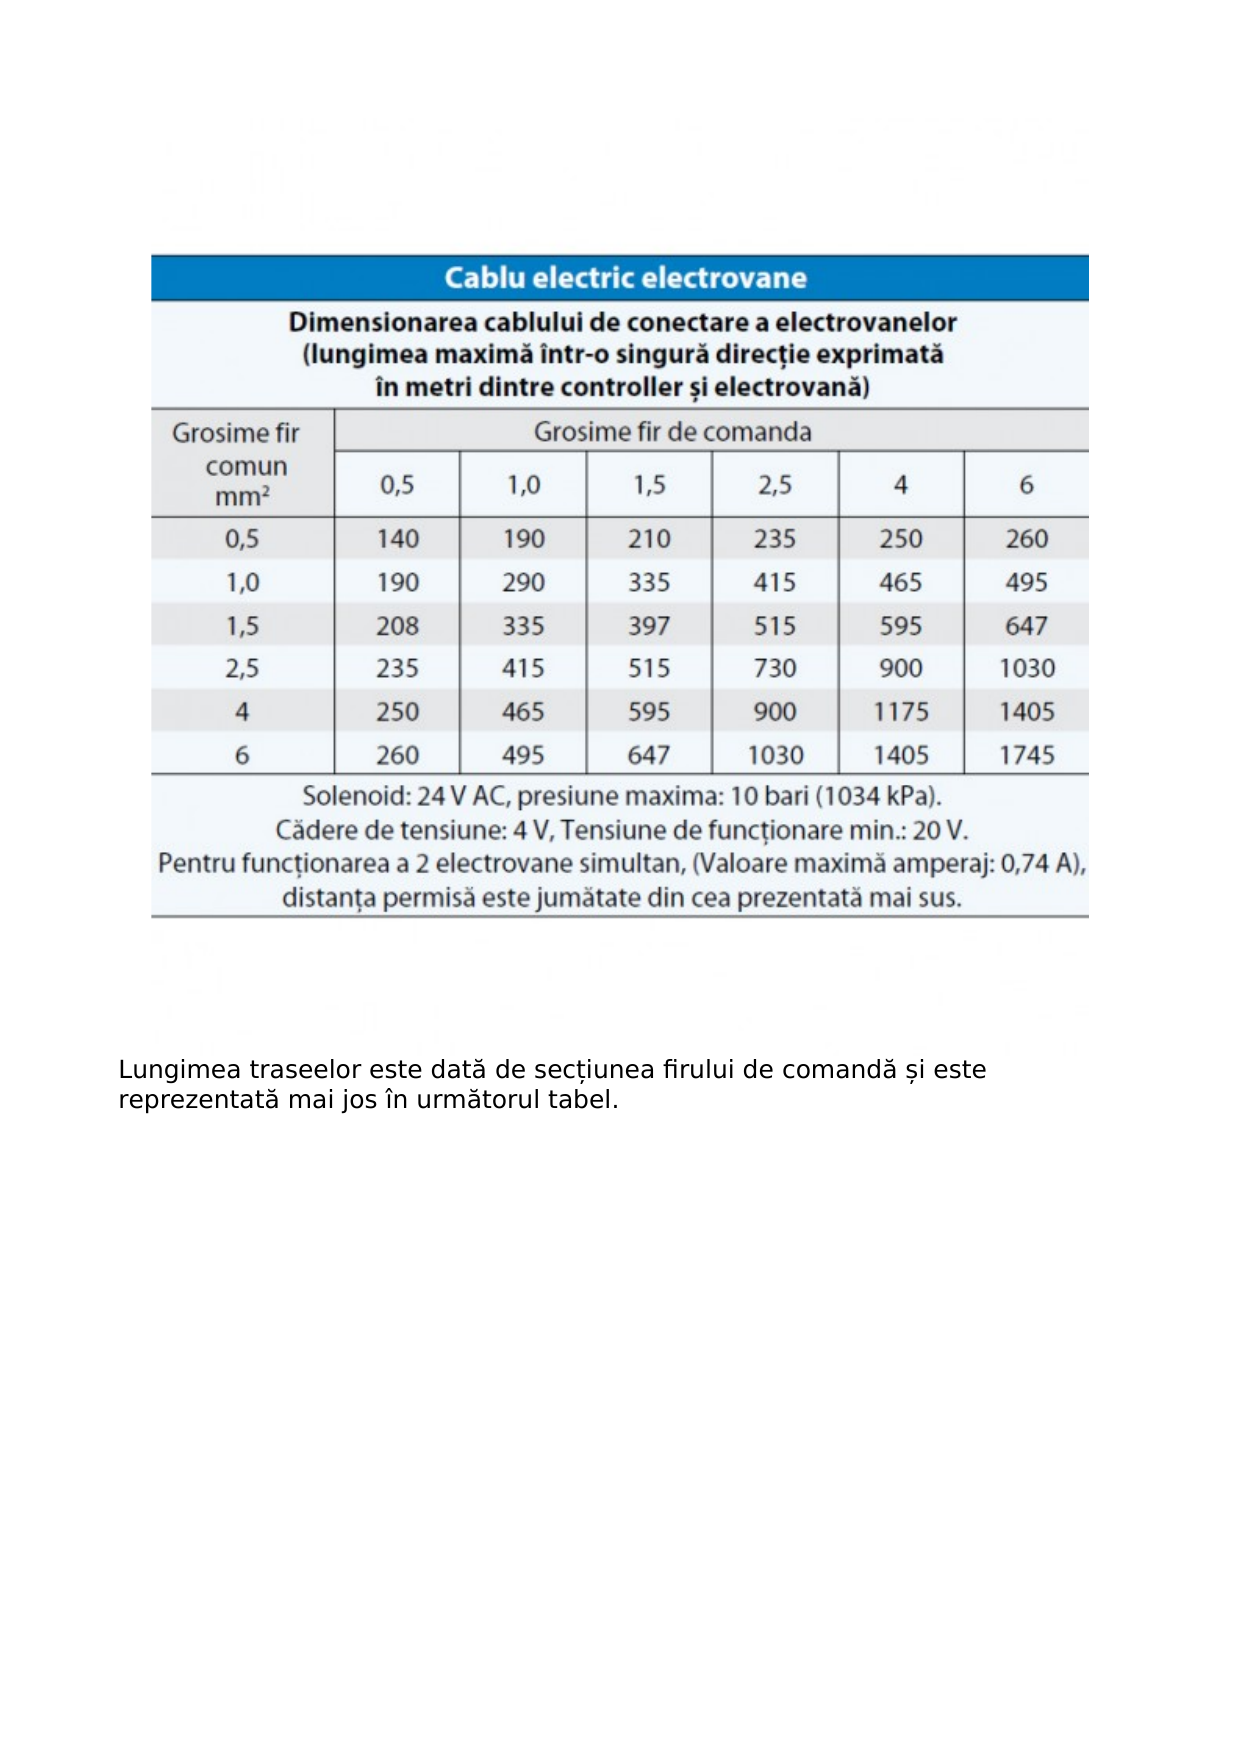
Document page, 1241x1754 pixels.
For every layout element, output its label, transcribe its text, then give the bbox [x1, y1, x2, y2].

text Lungimea traseelor este dată de secțiunea firului de comandă și este reprezentată mai jos în următorul tabel. [118, 118, 1122, 1143]
picture [151, 118, 1089, 1056]
